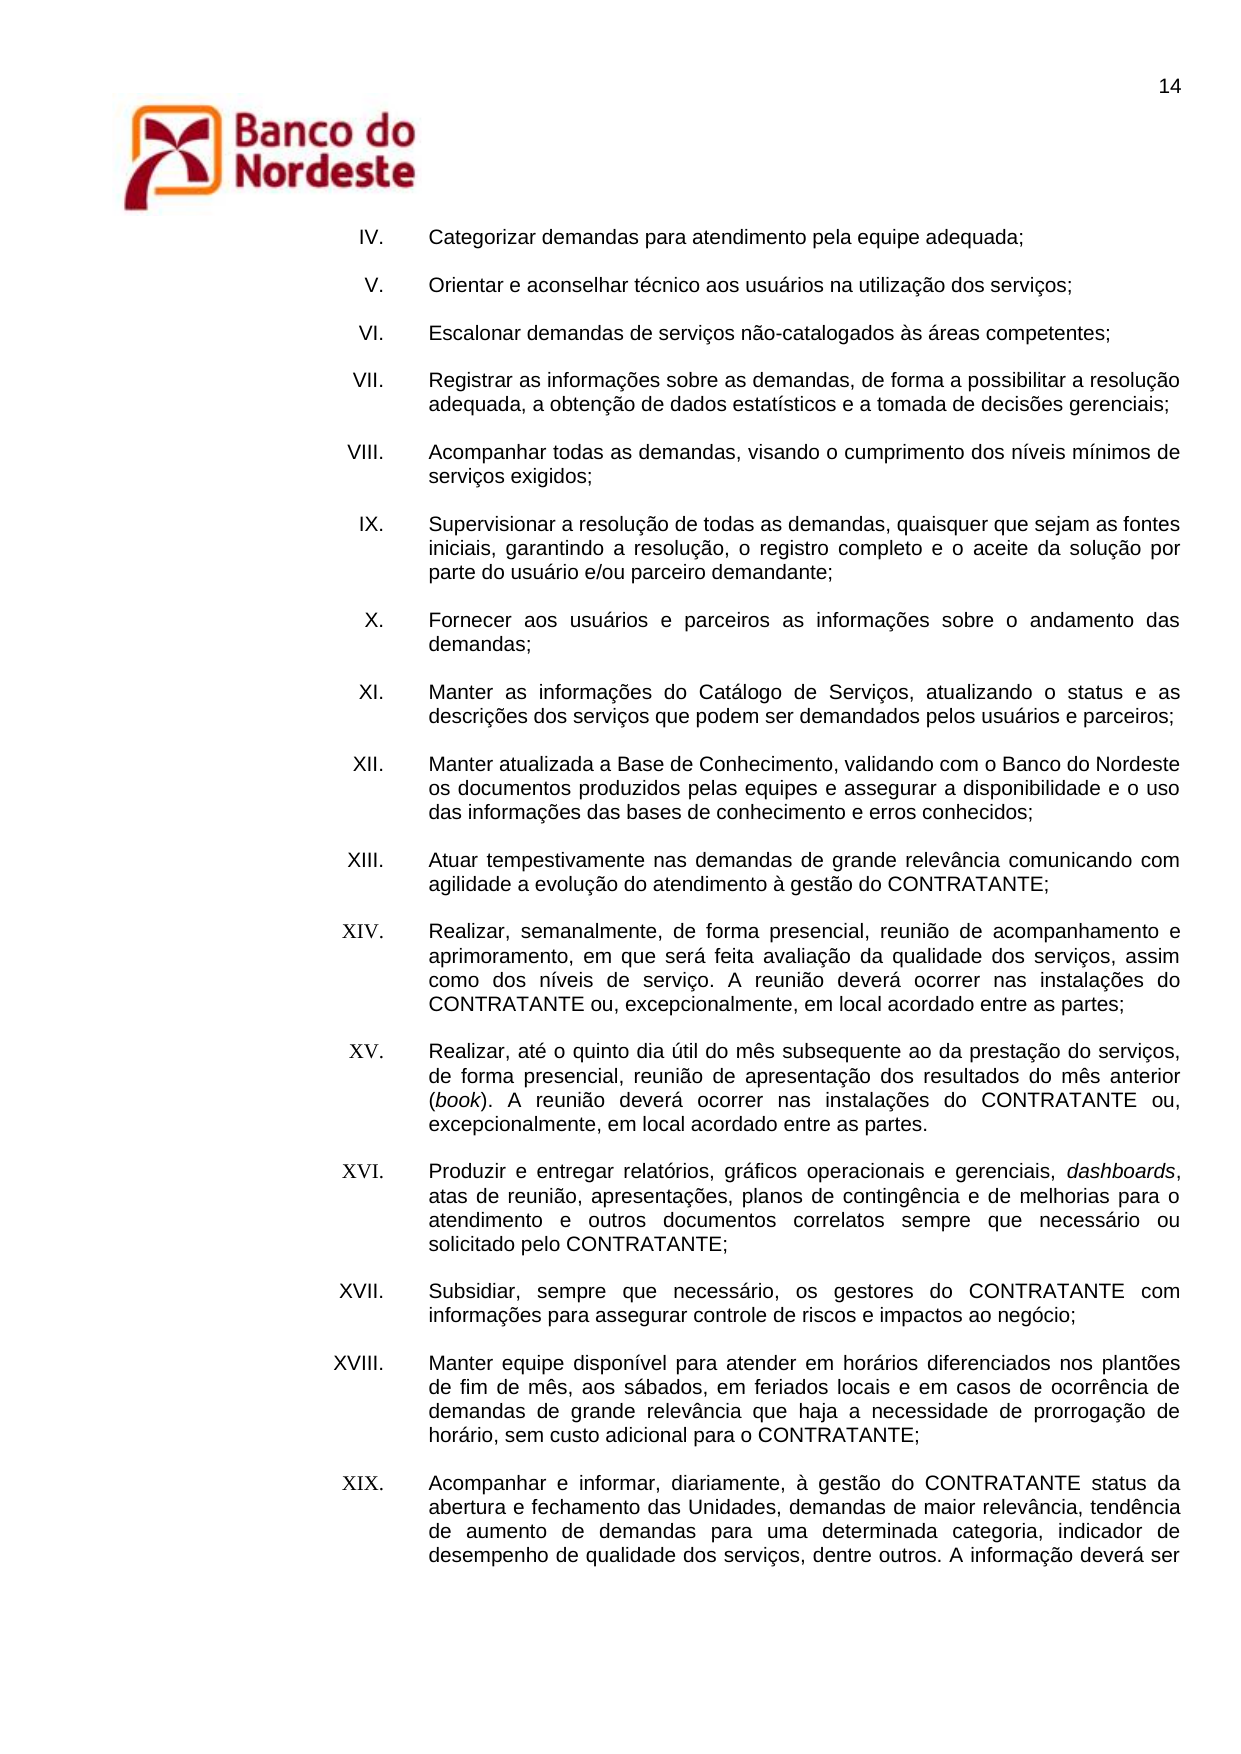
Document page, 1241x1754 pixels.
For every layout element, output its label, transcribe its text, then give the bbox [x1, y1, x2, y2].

list Categorizar demandas para atendimento pela equipe adequada; [384, 224, 1181, 248]
list Manter as informações do Catálogo de Serviços, atualizando o status e as descrições dos serviços que podem ser demandados pelos usuários e parceiros; [384, 680, 1181, 728]
list Fornecer aos usuários e parceiros as informações sobre o andamento das demandas; [384, 608, 1181, 656]
list Acompanhar todas as demandas, visando o cumprimento dos níveis mínimos de serviços exigidos; [384, 440, 1181, 488]
list Orientar e aconselhar técnico aos usuários na utilização dos serviços; [384, 272, 1181, 296]
list Escalonar demandas de serviços não-catalogados às áreas competentes; [384, 320, 1181, 344]
list Manter atualizada a Base de Conhecimento, validando com o Banco do Nordeste os documentos produzidos pelas equipes e assegurar a disponibilidade e o uso das informações das bases de conhecimento e erros conhecidos; [384, 752, 1181, 823]
list Supervisionar a resolução de todas as demandas, quaisquer que sejam as fontes iniciais, garantindo a resolução, o registro completo e o aceite da solução por parte do usuário e/ou parceiro demandante; [384, 512, 1181, 584]
list Realizar, até o quinto dia útil do mês subsequente ao da prestação do serviços, de forma presencial, reunião de apresentação dos resultados do mês anterior (book). A reunião deverá ocorrer nas instalações do CONTRATANTE ou, excepcionalmente, em local acordado entre as partes. [384, 1039, 1181, 1135]
list Atuar tempestivamente nas demandas de grande relevância comunicando com agilidade a evolução do atendimento à gestão do CONTRATANTE; [384, 847, 1181, 895]
list Produzir e entregar relatórios, gráficos operacionais e gerenciais, dashboards, atas de reunião, apresentações, planos de contingência e de melhorias para o atendimento e outros documentos correlatos sempre que necessário ou solicitado pelo CONTRATANTE; [384, 1159, 1181, 1255]
list Subsidiar, sempre que necessário, os gestores do CONTRATANTE com informações para assegurar controle de riscos e impactos ao negócio; [384, 1279, 1181, 1327]
list Manter equipe disponível para atender em horários diferenciados nos plantões de fim de mês, aos sábados, em feriados locais e em casos de ocorrência de demandas de grande relevância que haja a necessidade de prorrogação de horário, sem custo adicional para o CONTRATANTE; [384, 1351, 1181, 1447]
list Registrar as informações sobre as demandas, de forma a possibilitar a resolução adequada, a obtenção de dados estatísticos e a tomada de decisões gerenciais; [384, 368, 1181, 416]
picture [112, 93, 423, 220]
list Realizar, semanalmente, de forma presencial, reunião de acompanhamento e aprimoramento, em que será feita avaliação da qualidade dos serviços, assim como dos níveis de serviço. A reunião deverá ocorrer nas instalações do CONTRATANTE ou, excepcionalmente, em local acordado entre as partes; [384, 919, 1181, 1015]
list Acompanhar e informar, diariamente, à gestão do CONTRATANTE status da abertura e fechamento das Unidades, demandas de maior relevância, tendência de aumento de demandas para uma determinada categoria, indicador de desempenho de qualidade dos serviços, dentre outros. A informação deverá ser [384, 1471, 1181, 1567]
